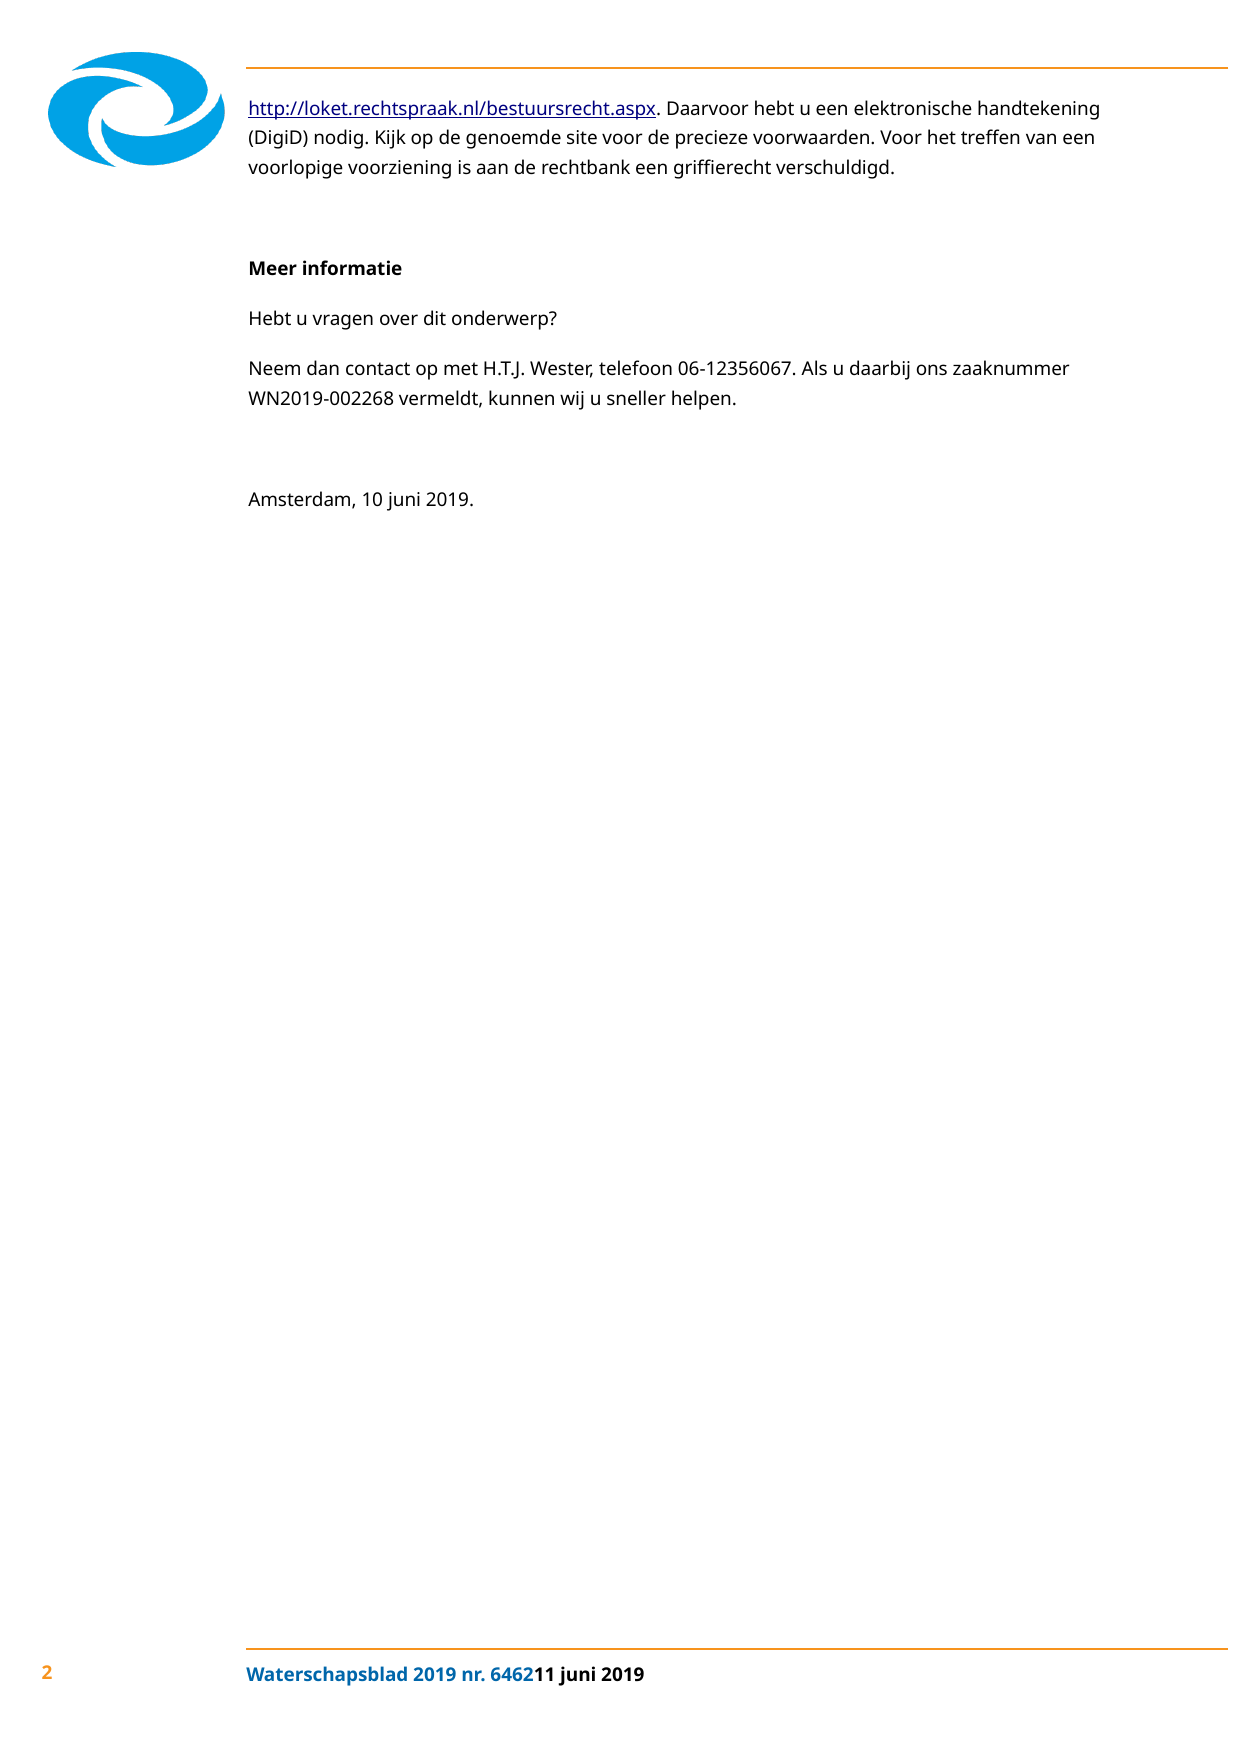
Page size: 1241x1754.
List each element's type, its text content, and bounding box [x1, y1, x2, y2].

text http://loket.rechtspraak.nl/bestuursrecht.aspx. Daarvoor hebt u een elektronische handtekening (DigiD) nodig. Kijk op de genoemde site voor de precieze voorwaarden. Voor het treffen van een voorlopige voorziening is aan de rechtbank een griffierecht verschuldigd. [248, 95, 1152, 180]
text Meer informatie [248, 255, 1152, 281]
text Neem dan contact op met H.T.J. Wester, telefoon 06-12356067. Als u daarbij ons zaaknummer WN2019-002268 vermeldt, kunnen wij u sneller helpen. [248, 356, 1152, 411]
text Amsterdam, 10 juni 2019. [248, 486, 1152, 512]
picture [41, 47, 231, 172]
text Hebt u vragen over dit onderwerp? [248, 305, 1152, 331]
